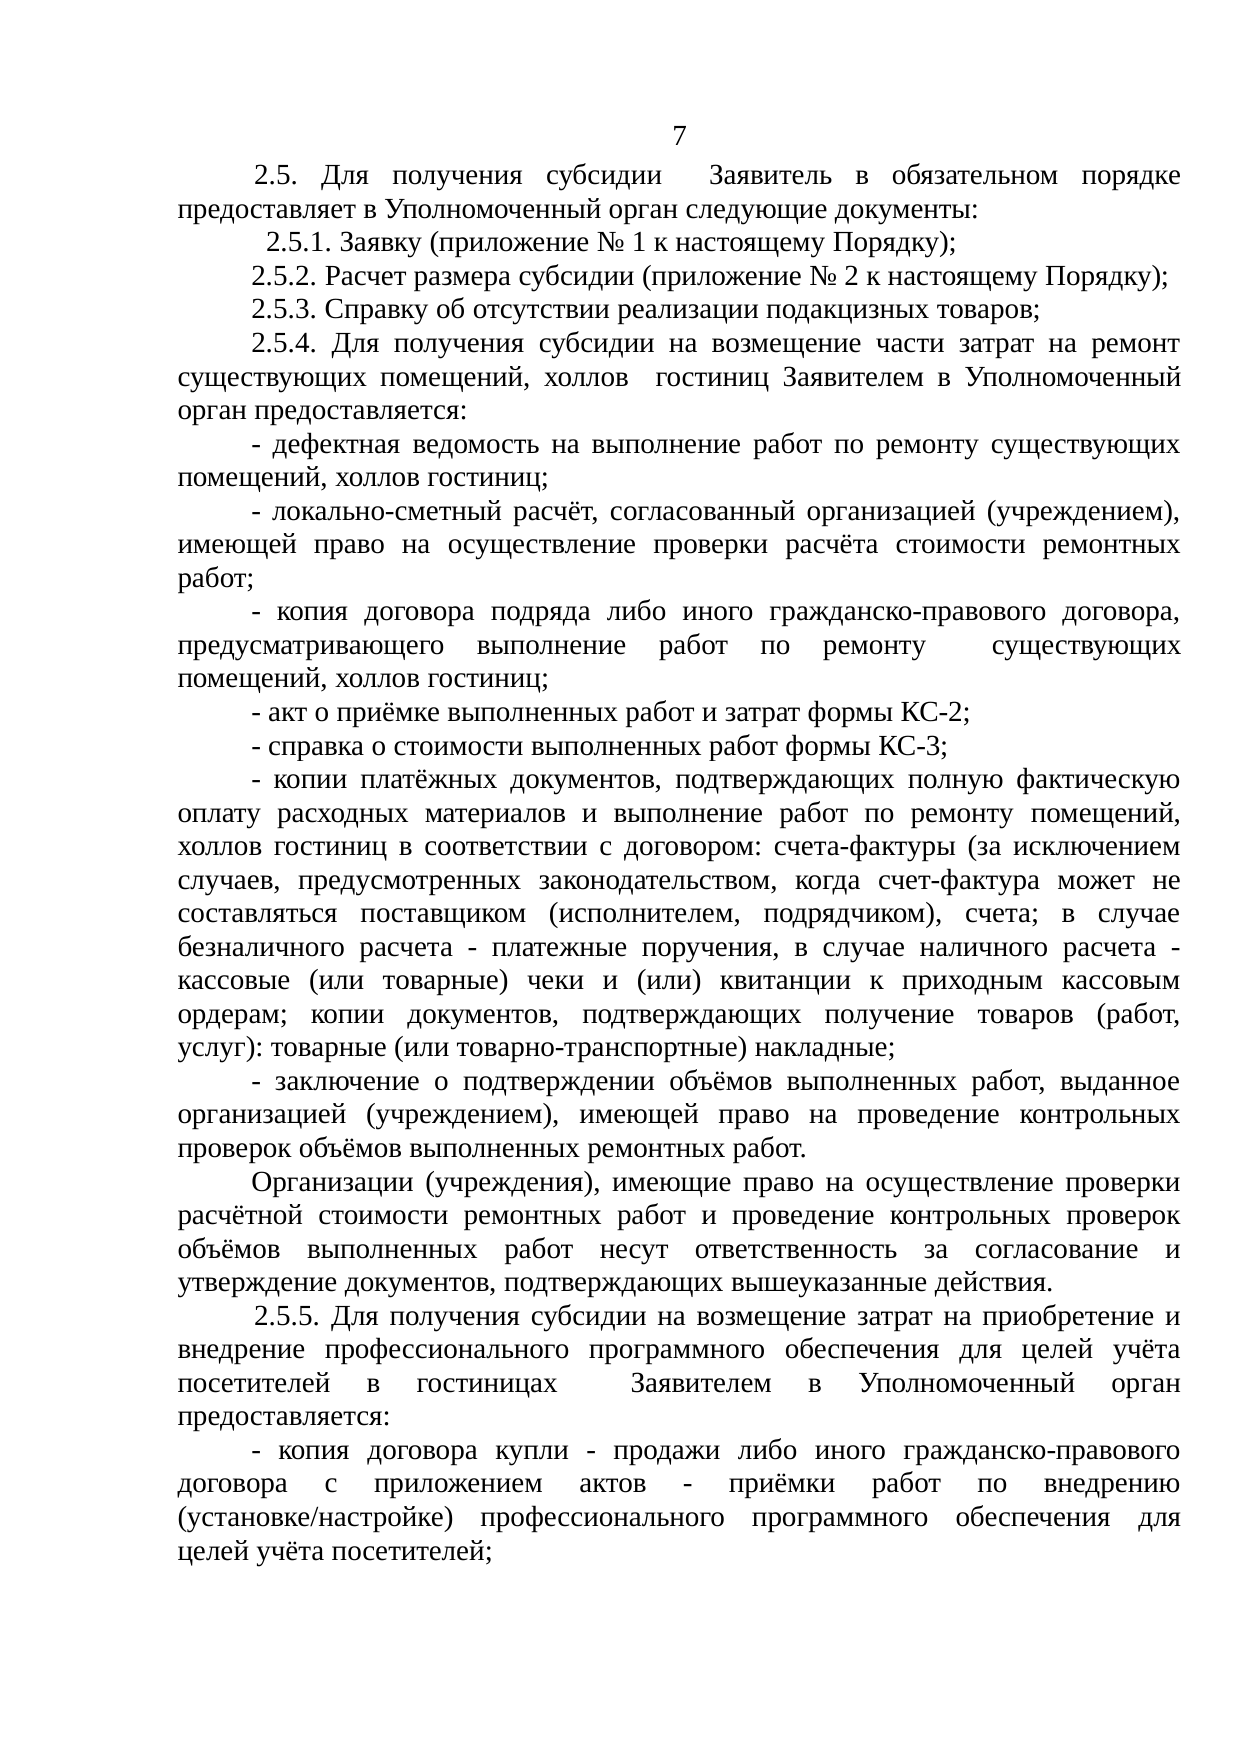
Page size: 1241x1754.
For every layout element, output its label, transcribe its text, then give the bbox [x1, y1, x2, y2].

text Организации (учреждения), имеющие право на осуществление проверки расчётной стоимости ремонтных работ и проведение контрольных проверок объёмов выполненных работ несут ответственность за согласование и утверждение документов, подтверждающих вышеуказанные действия. [177, 1164, 1181, 1298]
text 2.5.3. Справку об отсутствии реализации подакцизных товаров; [177, 292, 1181, 325]
text - справка о стоимости выполненных работ формы КС-3; [177, 728, 1181, 761]
text 2.5.2. Расчет размера субсидии (приложение № 2 к настоящему Порядку); [177, 258, 1181, 292]
text - акт о приёмке выполненных работ и затрат формы КС-2; [177, 694, 1181, 728]
text - копия договора подряда либо иного гражданско-правового договора, предусматривающего выполнение работ по ремонту существующих помещений, холлов гостиниц; [177, 594, 1181, 694]
text - локально-сметный расчёт, согласованный организацией (учреждением), имеющей право на осуществление проверки расчёта стоимости ремонтных работ; [177, 493, 1181, 594]
text - дефектная ведомость на выполнение работ по ремонту существующих помещений, холлов гостиниц; [177, 426, 1181, 493]
text 2.5.1. Заявку (приложение № 1 к настоящему Порядку); [177, 225, 1181, 258]
text - копия договора купли - продажи либо иного гражданско-правового договора с приложением актов - приёмки работ по внедрению (установке/настройке) профессионального программного обеспечения для целей учёта посетителей; [177, 1432, 1181, 1566]
text 2.5.5. Для получения субсидии на возмещение затрат на приобретение и внедрение профессионального программного обеспечения для целей учёта посетителей в гостиницах Заявителем в Уполномоченный орган предоставляется: [177, 1298, 1181, 1432]
text 2.5. Для получения субсидии Заявитель в обязательном порядке предоставляет в Уполномоченный орган следующие документы: [177, 158, 1181, 225]
text - копии платёжных документов, подтверждающих полную фактическую оплату расходных материалов и выполнение работ по ремонту помещений, холлов гостиниц в соответствии с договором: счета-фактуры (за исключением случаев, предусмотренных законодательством, когда счет-фактура может не составляться поставщиком (исполнителем, подрядчиком), счета; в случае безналичного расчета - платежные поручения, в случае наличного расчета - кассовые (или товарные) чеки и (или) квитанции к приходным кассовым ордерам; копии документов, подтверждающих получение товаров (работ, услуг): товарные (или товарно-транспортные) накладные; [177, 761, 1181, 1063]
text 2.5.4. Для получения субсидии на возмещение части затрат на ремонт существующих помещений, холлов гостиниц Заявителем в Уполномоченный орган предоставляется: [177, 325, 1181, 426]
text - заключение о подтверждении объёмов выполненных работ, выданное организацией (учреждением), имеющей право на проведение контрольных проверок объёмов выполненных ремонтных работ. [177, 1063, 1181, 1164]
